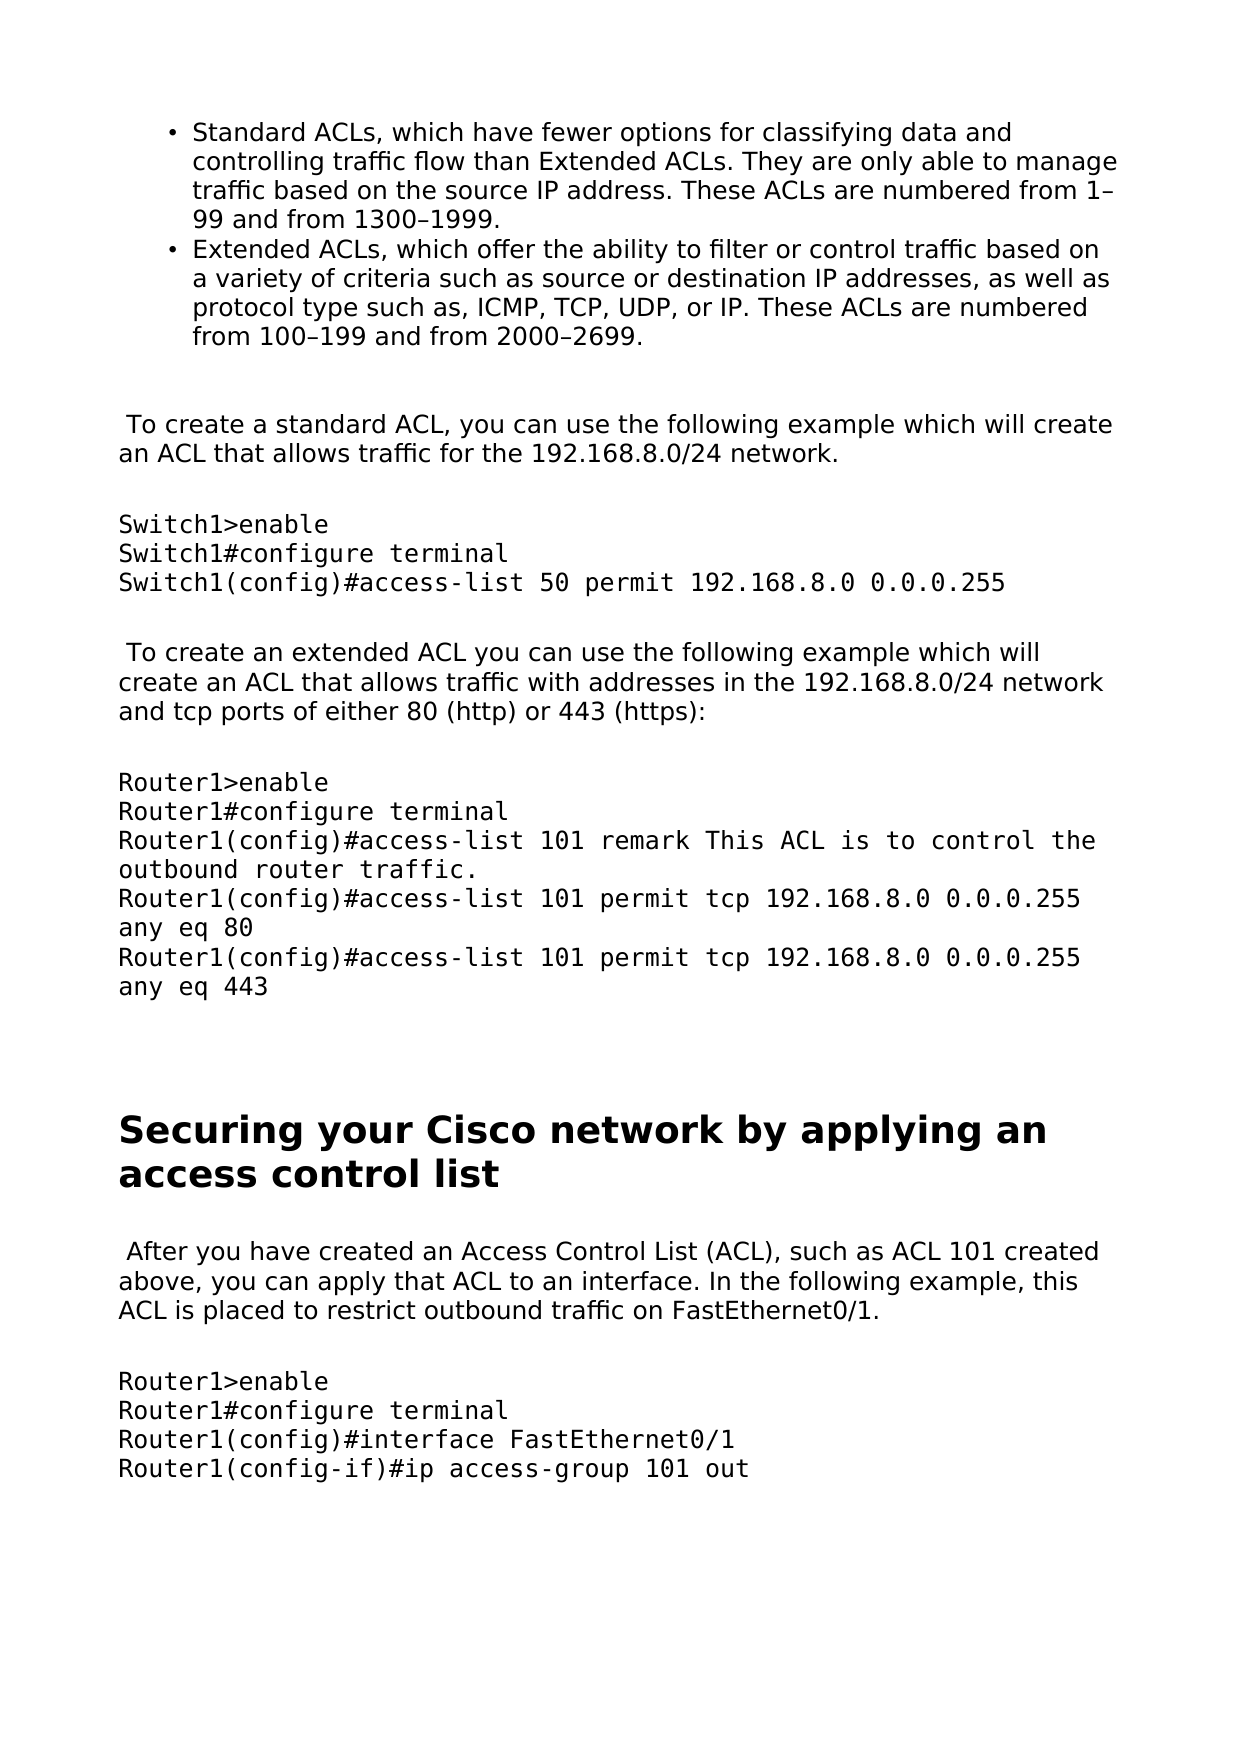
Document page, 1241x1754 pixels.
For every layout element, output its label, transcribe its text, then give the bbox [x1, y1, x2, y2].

subtitle Securing your Cisco network by applying an access control list [118, 1109, 1122, 1196]
text Switch1>enable Switch1#configure terminal Switch1(config)#access-list 50 permit 192.168.8.0 0.0.0.255 [118, 510, 1122, 598]
text To create a standard ACL, you can use the following example which will create an ACL that allows traffic for the 192.168.8.0/24 network. [118, 381, 1122, 498]
text Router1>enable Router1#configure terminal Router1(config)#access-list 101 remark This ACL is to control the outbound router traffic. Router1(config)#access-list 101 permit tcp 192.168.8.0 0.0.0.255 any eq 80 Router1(config)#access-list 101 permit tcp 192.168.8.0 0.0.0.255 any eq 443 [118, 768, 1122, 1001]
text After you have created an Access Control List (ACL), such as ACL 101 created above, you can apply that ACL to an interface. In the following example, this ACL is placed to restrict outbound traffic on FastEthernet0/1. [118, 1208, 1122, 1354]
text Router1>enable Router1#configure terminal Router1(config)#interface FastEthernet0/1 Router1(config-if)#ip access-group 101 out [118, 1367, 1122, 1483]
list Standard ACLs, which have fewer options for classifying data and controlling traffic flow than Extended ACLs. They are only able to manage traffic based on the source IP address. These ACLs are numbered from 1–99 and from 1300–1999. [177, 118, 1122, 235]
list Extended ACLs, which offer the ability to filter or control traffic based on a variety of criteria such as source or destination IP addresses, as well as protocol type such as, ICMP, TCP, UDP, or IP. These ACLs are numbered from 100–199 and from 2000–2699. [177, 235, 1122, 351]
text To create an extended ACL you can use the following example which will create an ACL that allows traffic with addresses in the 192.168.8.0/24 network and tcp ports of either 80 (http) or 443 (https): [118, 609, 1122, 755]
